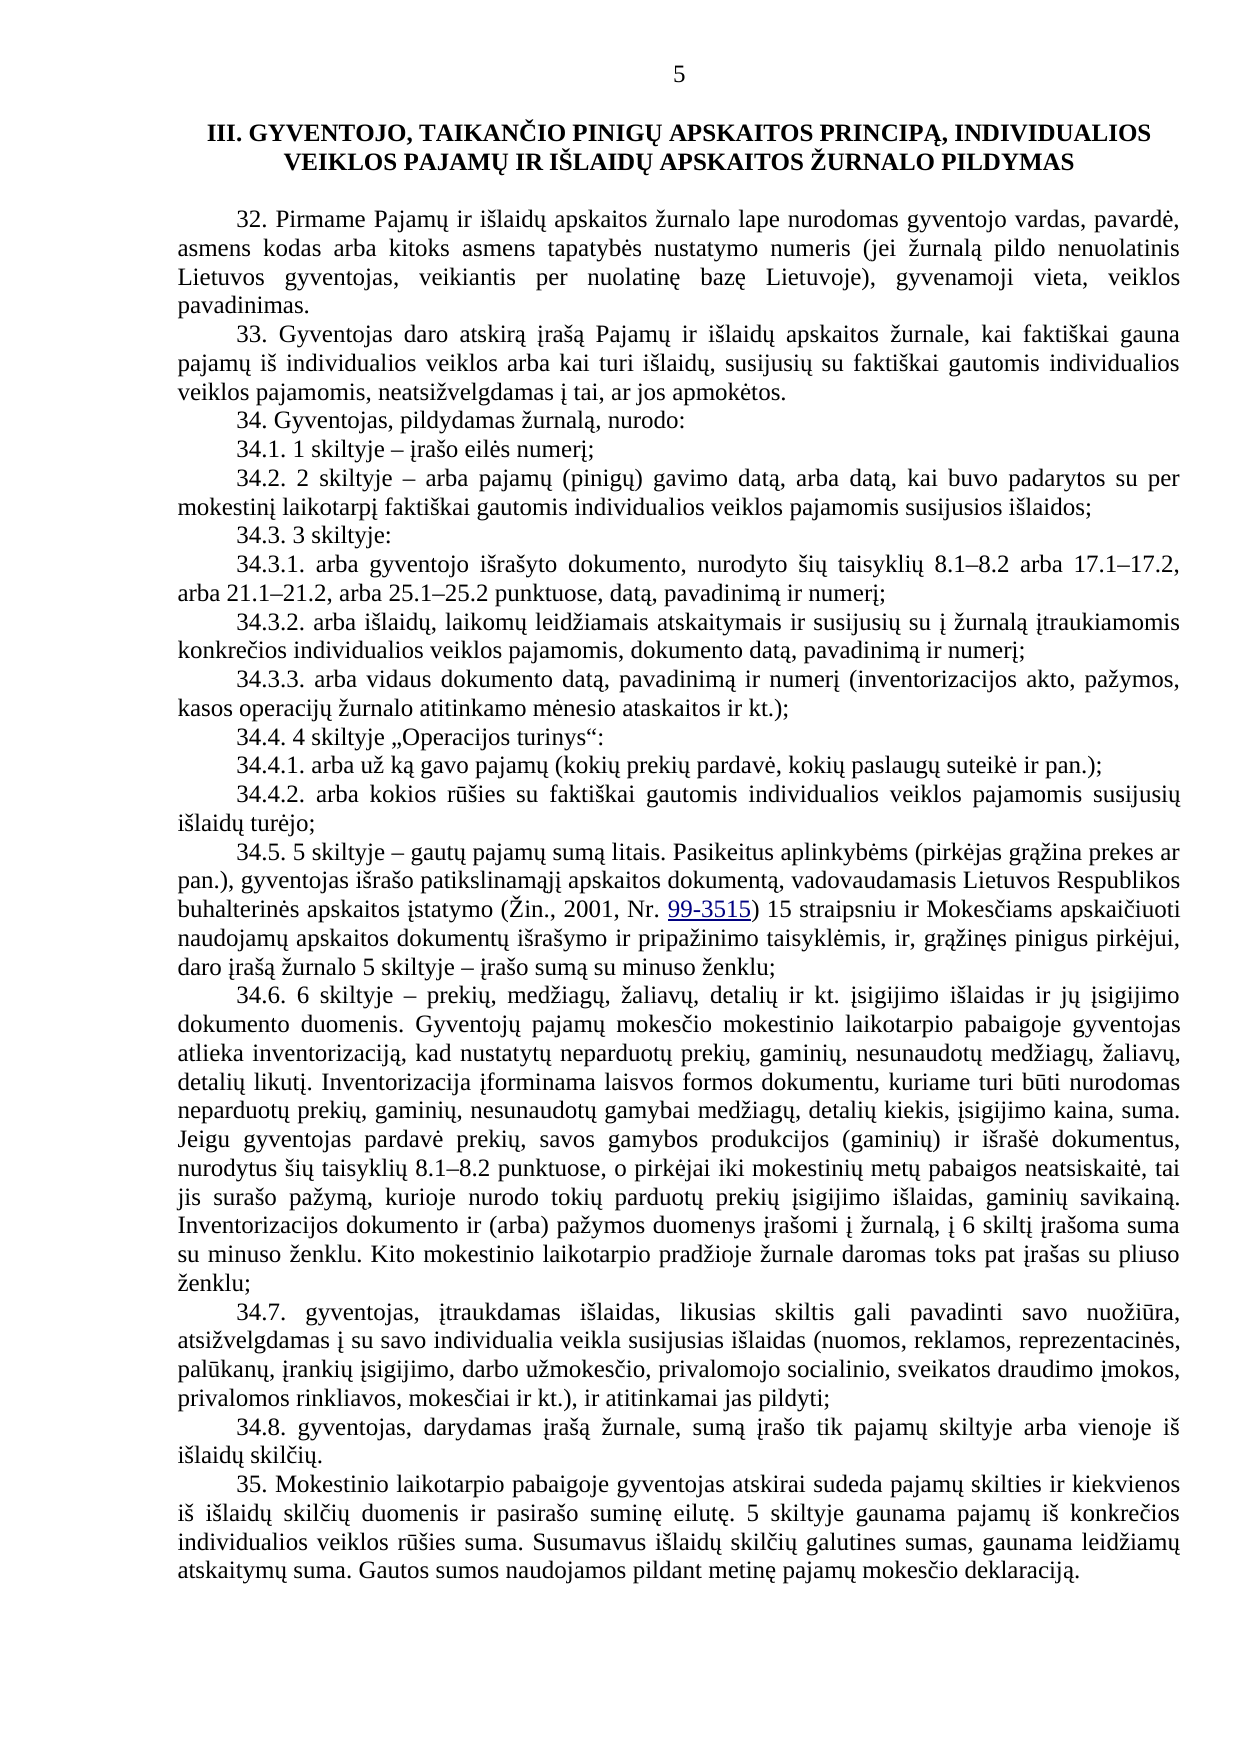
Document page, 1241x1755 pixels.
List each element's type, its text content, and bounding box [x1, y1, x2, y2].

text 34. Gyventojas, pildydamas žurnalą, nurodo: [177, 406, 1181, 434]
text 34.8. gyventojas, darydamas įrašą žurnale, sumą įrašo tik pajamų skiltyje arba vienoje iš išlaidų skilčių. [177, 1412, 1181, 1469]
text 34.4.1. arba už ką gavo pajamų (kokių prekių pardavė, kokių paslaugų suteikė ir pan.); [177, 751, 1181, 779]
text 34.7. gyventojas, įtraukdamas išlaidas, likusias skiltis gali pavadinti savo nuožiūra, atsižvelgdamas į su savo individualia veikla susijusias išlaidas (nuomos, reklamos, reprezentacinės, palūkanų, įrankių įsigijimo, darbo užmokesčio, privalomojo socialinio, sveikatos draudimo įmokos, privalomos rinkliavos, mokesčiai ir kt.), ir atitinkamai jas pildyti; [177, 1297, 1181, 1412]
text 34.3.1. arba gyventojo išrašyto dokumento, nurodyto šių taisyklių 8.1–8.2 arba 17.1–17.2, arba 21.1–21.2, arba 25.1–25.2 punktuose, datą, pavadinimą ir numerį; [177, 549, 1181, 607]
text 34.6. 6 skiltyje – prekių, medžiagų, žaliavų, detalių ir kt. įsigijimo išlaidas ir jų įsigijimo dokumento duomenis. Gyventojų pajamų mokesčio mokestinio laikotarpio pabaigoje gyventojas atlieka inventorizaciją, kad nustatytų neparduotų prekių, gaminių, nesunaudotų medžiagų, žaliavų, detalių likutį. Inventorizacija įforminama laisvos formos dokumentu, kuriame turi būti nurodomas neparduotų prekių, gaminių, nesunaudotų gamybai medžiagų, detalių kiekis, įsigijimo kaina, suma. Jeigu gyventojas pardavė prekių, savos gamybos produkcijos (gaminių) ir išrašė dokumentus, nurodytus šių taisyklių 8.1–8.2 punktuose, o pirkėjai iki mokestinių metų pabaigos neatsiskaitė, tai jis surašo pažymą, kurioje nurodo tokių parduotų prekių įsigijimo išlaidas, gaminių savikainą. Inventorizacijos dokumento ir (arba) pažymos duomenys įrašomi į žurnalą, į 6 skiltį įrašoma suma su minuso ženklu. Kito mokestinio laikotarpio pradžioje žurnale daromas toks pat įrašas su pliuso ženklu; [177, 981, 1181, 1297]
text 33. Gyventojas daro atskirą įrašą Pajamų ir išlaidų apskaitos žurnale, kai faktiškai gauna pajamų iš individualios veiklos arba kai turi išlaidų, susijusių su faktiškai gautomis individualios veiklos pajamomis, neatsižvelgdamas į tai, ar jos apmokėtos. [177, 319, 1181, 406]
text 34.3.2. arba išlaidų, laikomų leidžiamais atskaitymais ir susijusių su į žurnalą įtraukiamomis konkrečios individualios veiklos pajamomis, dokumento datą, pavadinimą ir numerį; [177, 607, 1181, 664]
text 34.3. 3 skiltyje: [177, 521, 1181, 549]
text 34.1. 1 skiltyje – įrašo eilės numerį; [177, 434, 1181, 463]
text 34.3.3. arba vidaus dokumento datą, pavadinimą ir numerį (inventorizacijos akto, pažymos, kasos operacijų žurnalo atitinkamo mėnesio ataskaitos ir kt.); [177, 664, 1181, 722]
text 34.4. 4 skiltyje „Operacijos turinys“: [177, 722, 1181, 751]
text 34.5. 5 skiltyje – gautų pajamų sumą litais. Pasikeitus aplinkybėms (pirkėjas grąžina prekes ar pan.), gyventojas išrašo patikslinamąjį apskaitos dokumentą, vadovaudamasis Lietuvos Respublikos buhalterinės apskaitos įstatymo (Žin., 2001, Nr. 99-3515) 15 straipsniu ir Mokesčiams apskaičiuoti naudojamų apskaitos dokumentų išrašymo ir pripažinimo taisyklėmis, ir, grąžinęs pinigus pirkėjui, daro įrašą žurnalo 5 skiltyje – įrašo sumą su minuso ženklu; [177, 837, 1181, 981]
text III. GYVENTOJO, TAIKANČIO PINIGŲ APSKAITOS PRINCIPĄ, INDIVIDUALIOS VEIKLOS PAJAMŲ IR IŠLAIDŲ APSKAITOS ŽURNALO PILDYMAS [177, 118, 1181, 176]
text 35. Mokestinio laikotarpio pabaigoje gyventojas atskirai sudeda pajamų skilties ir kiekvienos iš išlaidų skilčių duomenis ir pasirašo suminę eilutę. 5 skiltyje gaunama pajamų iš konkrečios individualios veiklos rūšies suma. Susumavus išlaidų skilčių galutines sumas, gaunama leidžiamų atskaitymų suma. Gautos sumos naudojamos pildant metinę pajamų mokesčio deklaraciją. [177, 1469, 1181, 1584]
text 34.4.2. arba kokios rūšies su faktiškai gautomis individualios veiklos pajamomis susijusių išlaidų turėjo; [177, 779, 1181, 837]
text 34.2. 2 skiltyje – arba pajamų (pinigų) gavimo datą, arba datą, kai buvo padarytos su per mokestinį laikotarpį faktiškai gautomis individualios veiklos pajamomis susijusios išlaidos; [177, 463, 1181, 521]
text 32. Pirmame Pajamų ir išlaidų apskaitos žurnalo lape nurodomas gyventojo vardas, pavardė, asmens kodas arba kitoks asmens tapatybės nustatymo numeris (jei žurnalą pildo nenuolatinis Lietuvos gyventojas, veikiantis per nuolatinę bazę Lietuvoje), gyvenamoji vieta, veiklos pavadinimas. [177, 204, 1181, 319]
